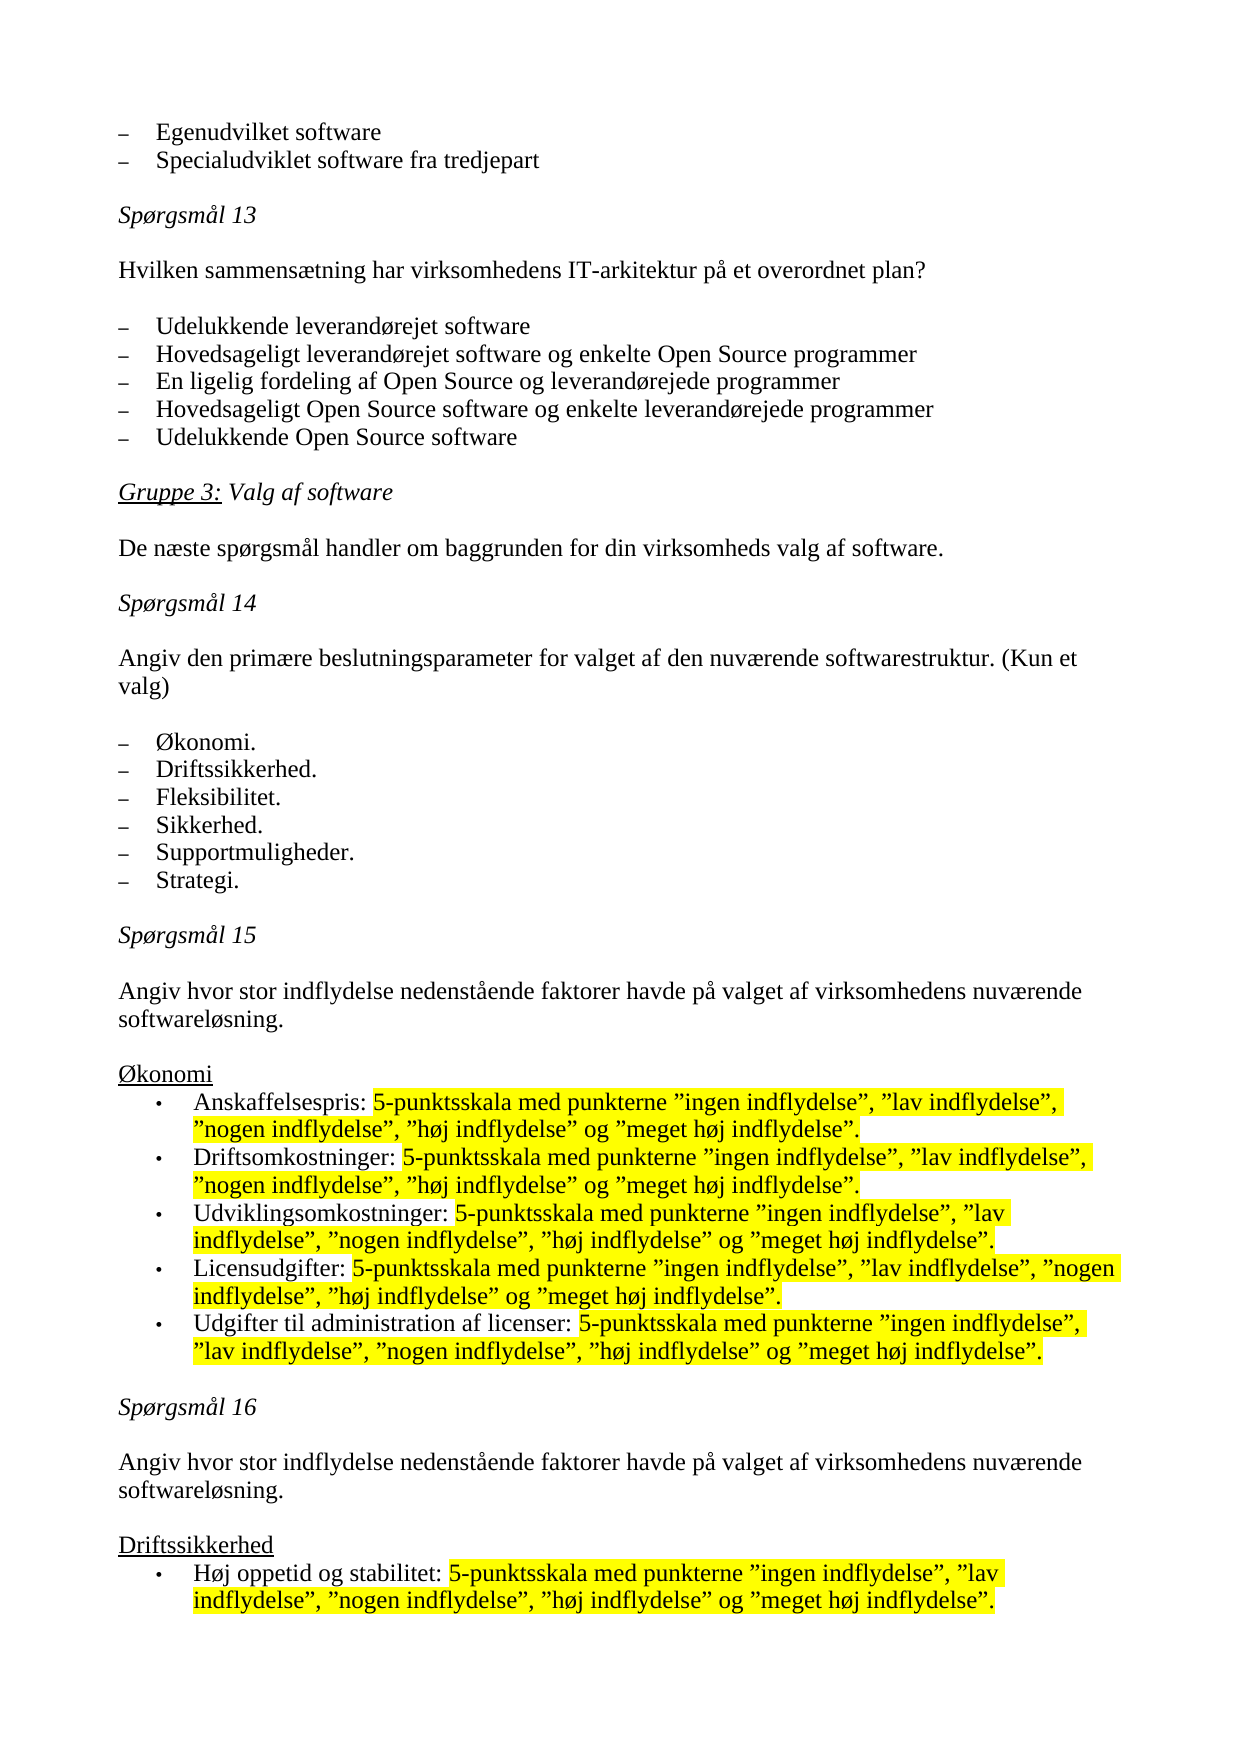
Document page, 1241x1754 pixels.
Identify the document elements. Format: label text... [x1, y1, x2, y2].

text Spørgsmål 15 [118, 922, 1122, 949]
list Sikkerhed. [118, 811, 1122, 838]
list Driftsomkostninger: 5-punktsskala med punkterne ”ingen indflydelse”, ”lav indflydelse”, ”nogen indflydelse”, ”høj indflydelse” og ”meget høj indflydelse”. [156, 1143, 1122, 1199]
list Økonomi. [118, 728, 1122, 755]
text Økonomi [118, 1060, 1122, 1088]
list Strategi. [118, 866, 1122, 894]
text Angiv hvor stor indflydelse nedenstående faktorer havde på valget af virksomhedens nuværende softwareløsning. [118, 1448, 1122, 1503]
list Driftssikkerhed. [118, 755, 1122, 783]
list Egenudvilket software [118, 118, 1122, 146]
list Fleksibilitet. [118, 783, 1122, 811]
text Spørgsmål 16 [118, 1393, 1122, 1420]
list Udgifter til administration af licenser: 5-punktsskala med punkterne ”ingen indflydelse”, ”lav indflydelse”, ”nogen indflydelse”, ”høj indflydelse” og ”meget høj indflydelse”. [156, 1309, 1122, 1365]
list Høj oppetid og stabilitet: 5-punktsskala med punkterne ”ingen indflydelse”, ”lav indflydelse”, ”nogen indflydelse”, ”høj indflydelse” og ”meget høj indflydelse”. [156, 1559, 1122, 1614]
text Driftssikkerhed [118, 1531, 1122, 1559]
text Spørgsmål 13 [118, 201, 1122, 229]
text Gruppe 3: Valg af software [118, 478, 1122, 506]
text Angiv den primære beslutningsparameter for valget af den nuværende softwarestruktur. (Kun et valg) [118, 644, 1122, 700]
list Anskaffelsespris: 5-punktsskala med punkterne ”ingen indflydelse”, ”lav indflydelse”, ”nogen indflydelse”, ”høj indflydelse” og ”meget høj indflydelse”. [156, 1088, 1122, 1143]
list Licensudgifter: 5-punktsskala med punkterne ”ingen indflydelse”, ”lav indflydelse”, ”nogen indflydelse”, ”høj indflydelse” og ”meget høj indflydelse”. [156, 1254, 1122, 1309]
text Angiv hvor stor indflydelse nedenstående faktorer havde på valget af virksomhedens nuværende softwareløsning. [118, 977, 1122, 1032]
list Udelukkende Open Source software [118, 423, 1122, 451]
text Spørgsmål 14 [118, 589, 1122, 617]
list Hovedsageligt Open Source software og enkelte leverandørejede programmer [118, 395, 1122, 423]
list En ligelig fordeling af Open Source og leverandørejede programmer [118, 367, 1122, 395]
list Udelukkende leverandørejet software [118, 312, 1122, 340]
text De næste spørgsmål handler om baggrunden for din virksomheds valg af software. [118, 534, 1122, 561]
list Supportmuligheder. [118, 838, 1122, 866]
list Specialudviklet software fra tredjepart [118, 146, 1122, 173]
text Hvilken sammensætning har virksomhedens IT-arkitektur på et overordnet plan? [118, 257, 1122, 284]
list Udviklingsomkostninger: 5-punktsskala med punkterne ”ingen indflydelse”, ”lav indflydelse”, ”nogen indflydelse”, ”høj indflydelse” og ”meget høj indflydelse”. [156, 1199, 1122, 1254]
list Hovedsageligt leverandørejet software og enkelte Open Source programmer [118, 340, 1122, 367]
